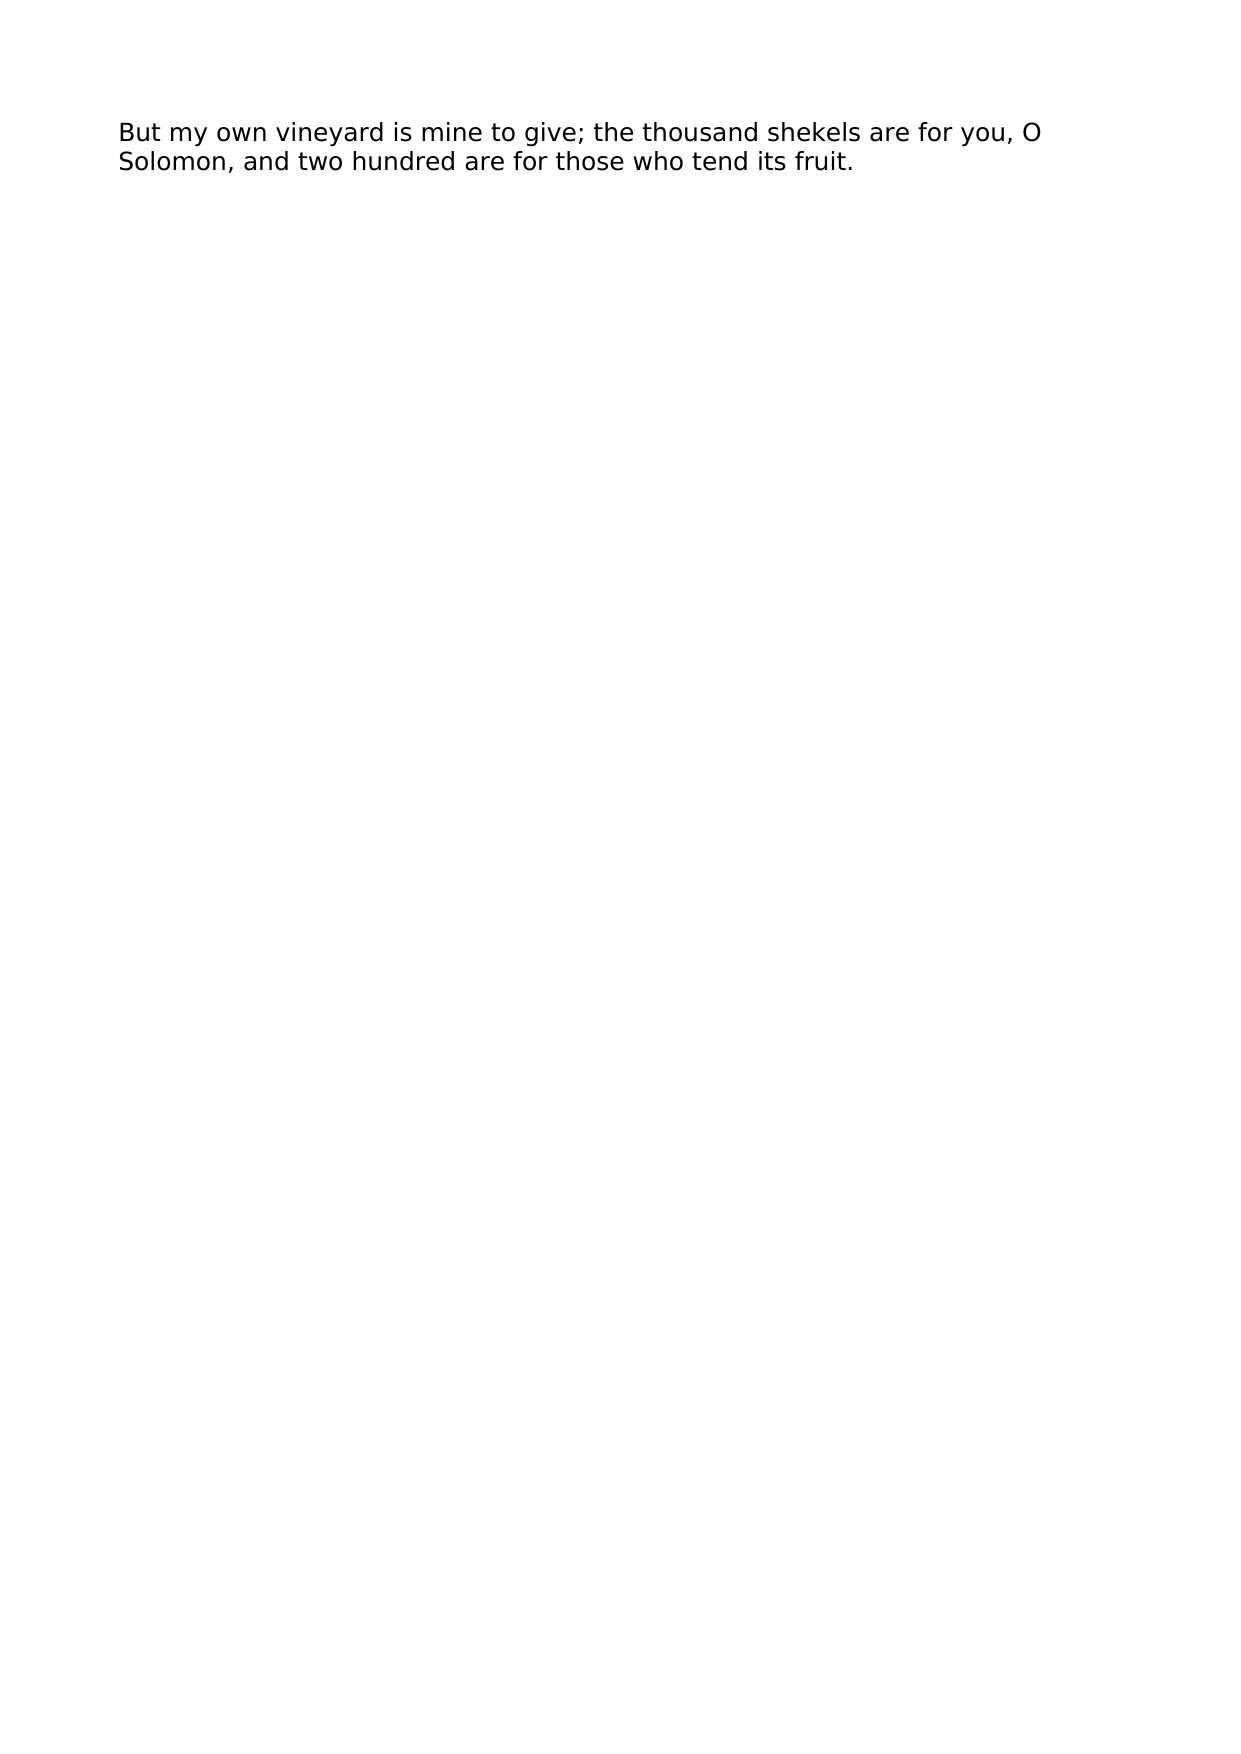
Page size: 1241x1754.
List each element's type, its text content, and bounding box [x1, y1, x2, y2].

text But my own vineyard is mine to give; the thousand shekels are for you, O Solomon, and two hundred are for those who tend its fruit. [118, 118, 1122, 176]
